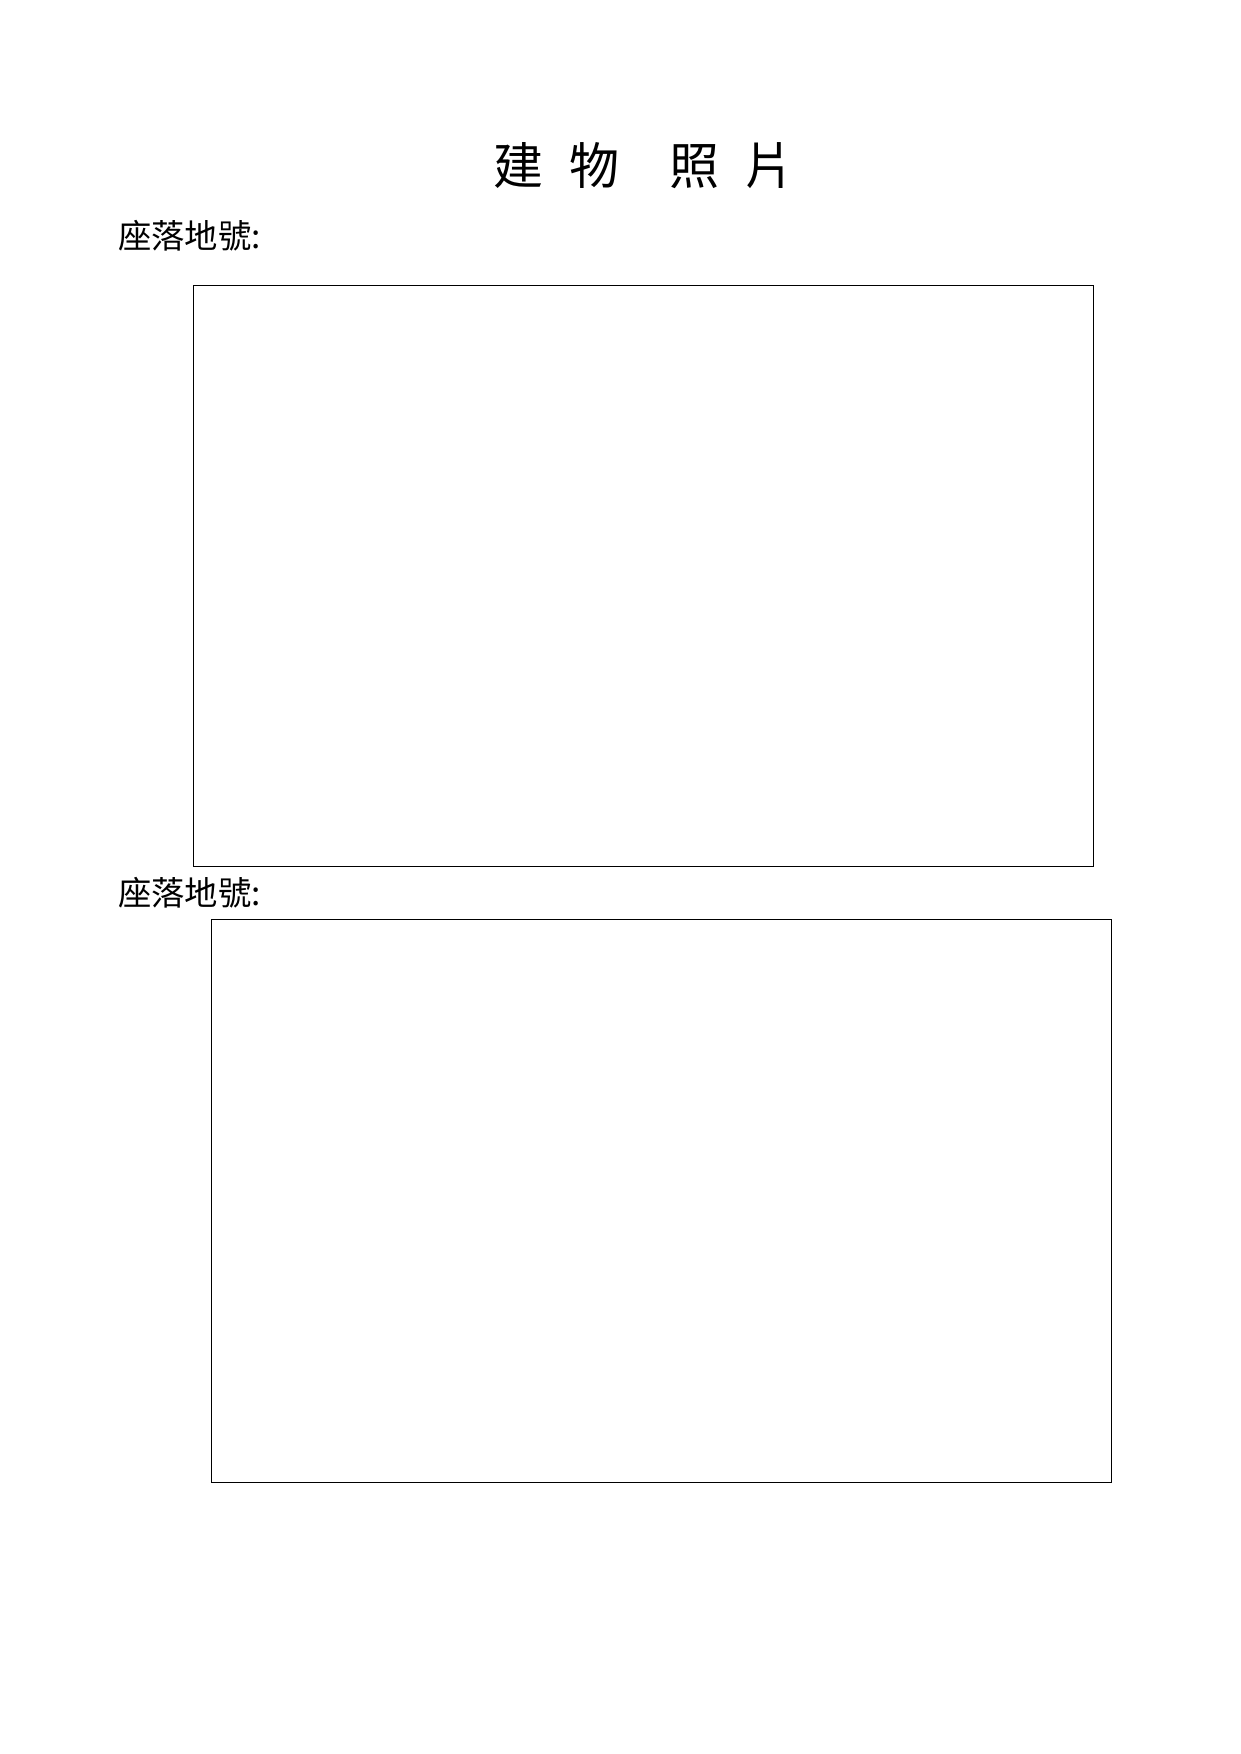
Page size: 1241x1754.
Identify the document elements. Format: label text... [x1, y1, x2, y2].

text 座落地號: [118, 201, 1194, 260]
text 建 物 照 片 [96, 121, 1192, 201]
text 座落地號: [118, 274, 1194, 915]
